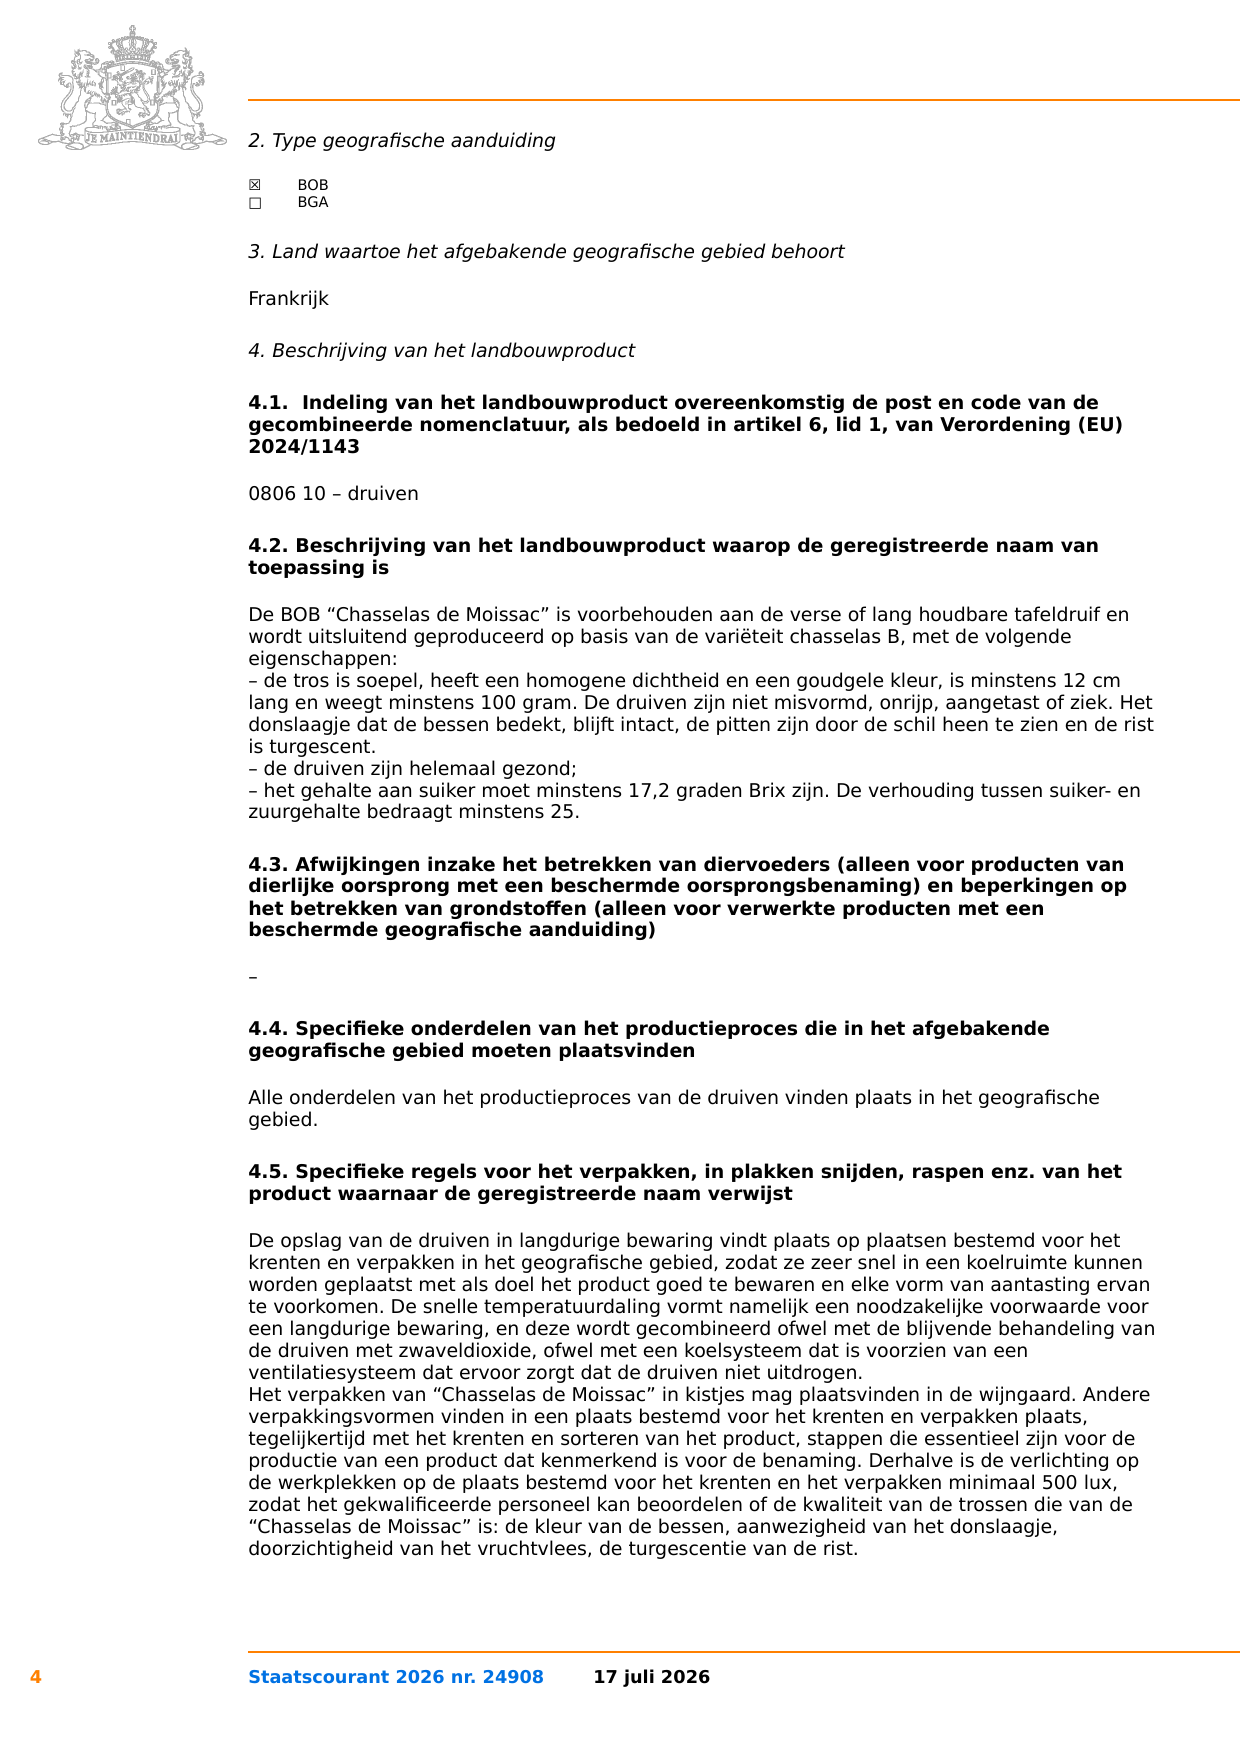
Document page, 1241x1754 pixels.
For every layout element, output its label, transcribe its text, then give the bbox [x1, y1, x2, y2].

table_cell BGA [292, 194, 1163, 211]
subtitle 4.1. Indeling van het landbouwproduct overeenkomstig de post en code van de gecombineerde nomenclatuur, als bedoeld in artikel 6, lid 1, van Verordening (EU) 2024/1143 [248, 392, 1163, 458]
table_cell □ [248, 194, 292, 211]
text Frankrijk [248, 288, 1163, 310]
text Alle onderdelen van het productieproces van de druiven vinden plaats in het geografische gebied. [248, 1087, 1163, 1131]
text De BOB “Chasselas de Moissac” is voorbehouden aan de verse of lang houdbare tafeldruif en wordt uitsluitend geproduceerd op basis van de variëteit chasselas B, met de volgende eigenschappen: [248, 604, 1163, 669]
subtitle 4.4. Specifieke onderdelen van het productieproces die in het afgebakende geografische gebied moeten plaatsvinden [248, 1018, 1163, 1062]
subtitle 4. Beschrijving van het landbouwproduct [248, 340, 1163, 362]
picture [38, 25, 227, 150]
text 0806 10 – druiven [248, 483, 1163, 505]
text De opslag van de druiven in langdurige bewaring vindt plaats op plaatsen bestemd voor het krenten en verpakken in het geografische gebied, zodat ze zeer snel in een koelruimte kunnen worden geplaatst met als doel het product goed te bewaren en elke vorm van aantasting ervan te voorkomen. De snelle temperatuurdaling vormt namelijk een noodzakelijke voorwaarde voor een langdurige bewaring, en deze wordt gecombineerd ofwel met de blijvende behandeling van de druiven met zwaveldioxide, ofwel met een koelsysteem dat is voorzien van een ventilatiesysteem dat ervoor zorgt dat de druiven niet uitdrogen. [248, 1230, 1163, 1384]
subtitle 4.5. Specifieke regels voor het verpakken, in plakken snijden, raspen enz. van het product waarnaar de geregistreerde naam verwijst [248, 1161, 1163, 1205]
text – het gehalte aan suiker moet minstens 17,2 graden Brix zijn. De verhouding tussen suiker- en zuurgehalte bedraagt minstens 25. [248, 779, 1163, 823]
table_header ☒ [248, 177, 292, 194]
subtitle 4.3. Afwijkingen inzake het betrekken van diervoeders (alleen voor producten van dierlijke oorsprong met een beschermde oorsprongsbenaming) en beperkingen op het betrekken van grondstoffen (alleen voor verwerkte producten met een beschermde geografische aanduiding) [248, 853, 1163, 941]
text – de druiven zijn helemaal gezond; [248, 757, 1163, 779]
subtitle 4.2. Beschrijving van het landbouwproduct waarop de geregistreerde naam van toepassing is [248, 535, 1163, 579]
text – de tros is soepel, heeft een homogene dichtheid en een goudgele kleur, is minstens 12 cm lang en weegt minstens 100 gram. De druiven zijn niet misvormd, onrijp, aangetast of ziek. Het donslaagje dat de bessen bedekt, blijft intact, de pitten zijn door de schil heen te zien en de rist is turgescent. [248, 669, 1163, 757]
text – [248, 966, 1163, 988]
table_header BOB [292, 177, 1163, 194]
text Het verpakken van “Chasselas de Moissac” in kistjes mag plaatsvinden in de wijngaard. Andere verpakkingsvormen vinden in een plaats bestemd voor het krenten en verpakken plaats, tegelijkertijd met het krenten en sorteren van het product, stappen die essentieel zijn voor de productie van een product dat kenmerkend is voor de benaming. Derhalve is de verlichting op de werkplekken op de plaats bestemd voor het krenten en het verpakken minimaal 500 lux, zodat het gekwalificeerde personeel kan beoordelen of de kwaliteit van de trossen die van de “Chasselas de Moissac” is: de kleur van de bessen, aanwezigheid van het donslaagje, doorzichtigheid van het vruchtvlees, de turgescentie van de rist. [248, 1384, 1163, 1560]
subtitle 3. Land waartoe het afgebakende geografische gebied behoort [248, 241, 1163, 263]
subtitle 2. Type geografische aanduiding [248, 130, 1163, 152]
